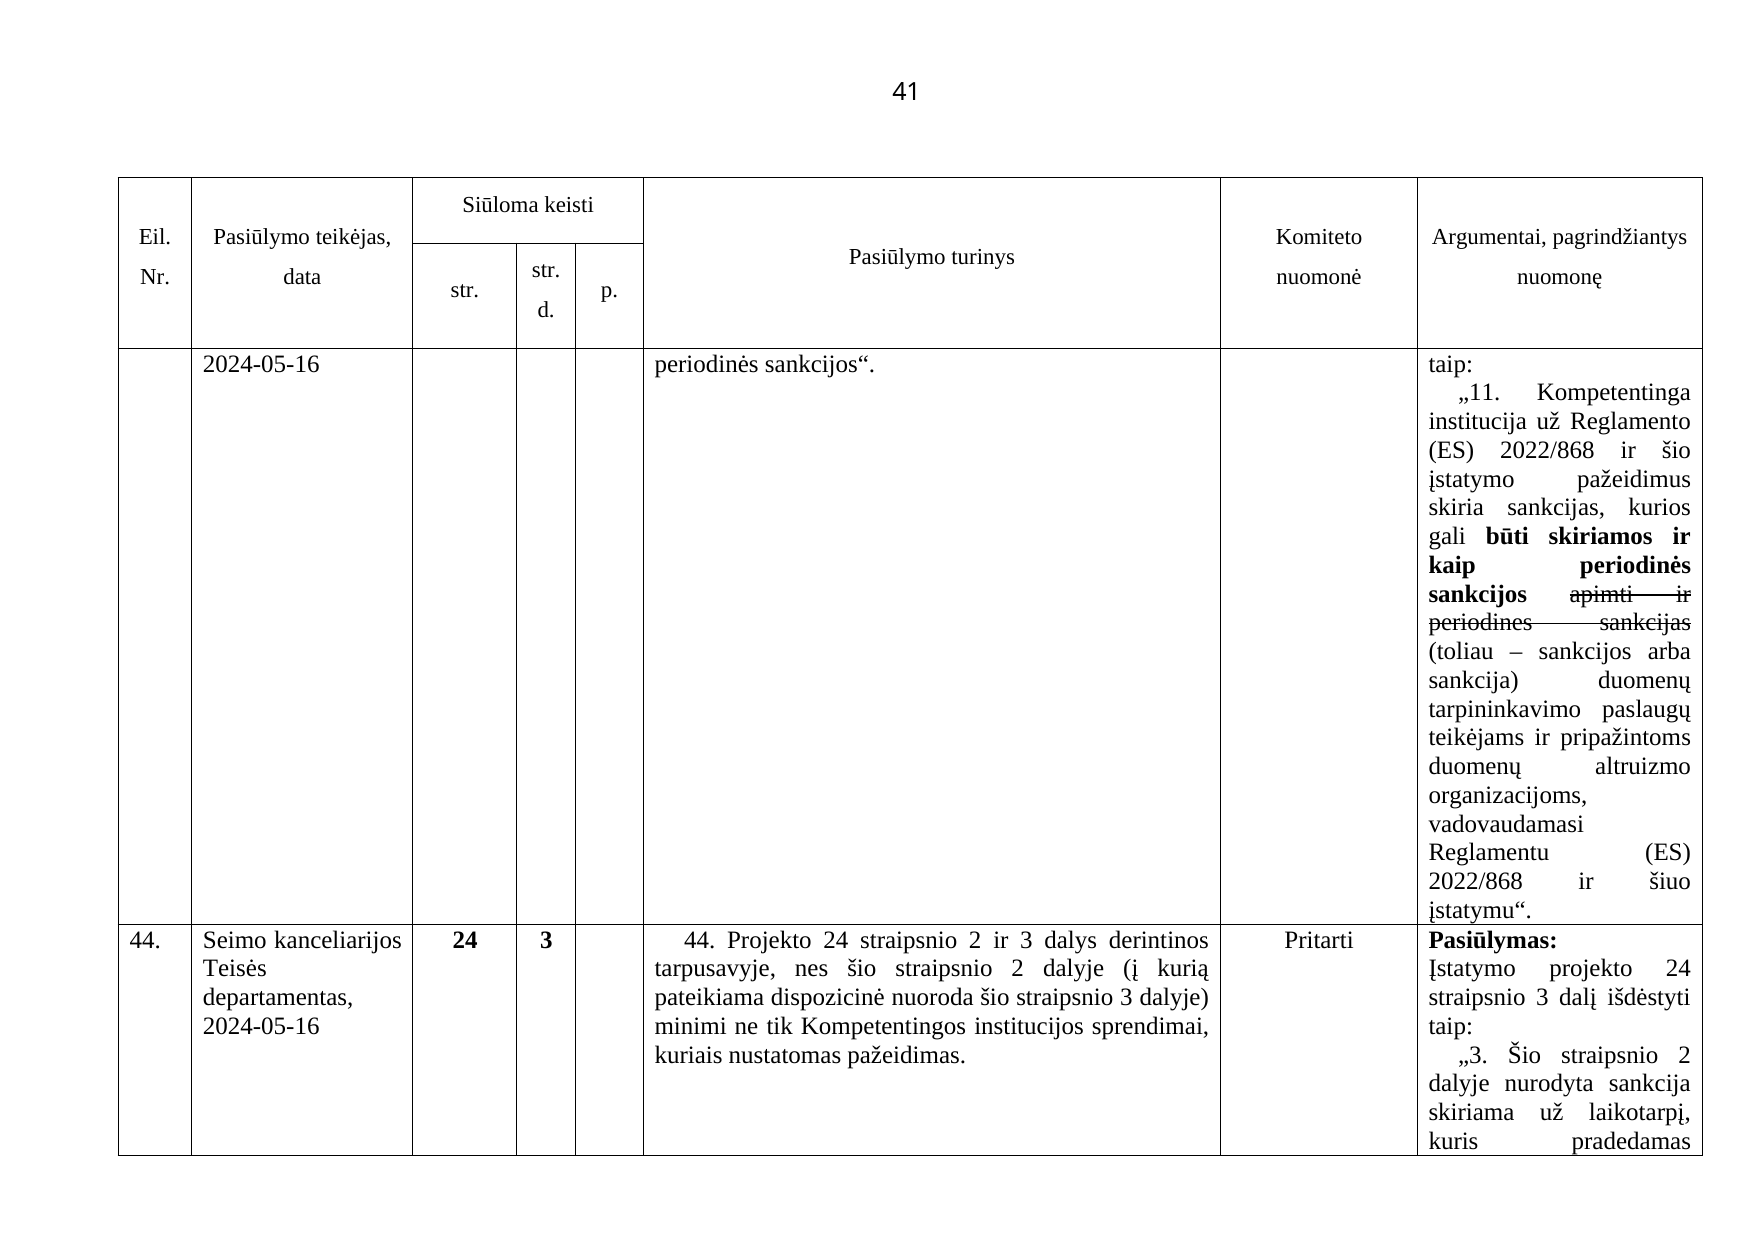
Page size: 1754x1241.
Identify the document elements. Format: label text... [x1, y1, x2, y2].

table_header Komiteto nuomonė [1221, 178, 1417, 348]
table_cell taip: „11. Kompetentinga institucija už Reglamento (ES) 2022/868 ir šio įstatymo pažeidimus skiria sankcijas, kurios gali būti skiriamos ir kaip periodinės sankcijos apimti ir periodines sankcijas (toliau – sankcijos arba sankcija) duomenų tarpininkavimo paslaugų teikėjams ir pripažintoms duomenų altruizmo organizacijoms, vadovaudamasi Reglamentu (ES) 2022/868 ir šiuo įstatymu“. [1418, 349, 1702, 924]
table_cell 44. Projekto 24 straipsnio 2 ir 3 dalys derintinos tarpusavyje, nes šio straipsnio 2 dalyje (į kurią pateikiama dispozicinė nuoroda šio straipsnio 3 dalyje) minimi ne tik Kompetentingos institucijos sprendimai, kuriais nustatomas pažeidimas. [644, 925, 1220, 1155]
table_cell periodinės sankcijos“. [644, 349, 1220, 924]
table_cell [517, 349, 575, 924]
table_cell 2024-05-16 [192, 349, 412, 924]
table_cell 3 [517, 925, 575, 1155]
table_cell Pritarti [1221, 925, 1417, 1155]
table_cell [413, 349, 516, 924]
table_cell [576, 349, 643, 924]
table_cell [119, 349, 191, 924]
table_cell [1221, 349, 1417, 924]
table_cell 24 [413, 925, 516, 1155]
table_cell str. d. [517, 244, 575, 348]
table_cell p. [576, 244, 643, 348]
table_cell Seimo kanceliarijos Teisės departamentas, 2024-05-16 [192, 925, 412, 1155]
table_header Siūloma keisti [413, 178, 643, 243]
table_cell 44. [119, 925, 191, 1155]
table_header Argumentai, pagrindžiantys nuomonę [1418, 178, 1702, 348]
table_cell Pasiūlymas: Įstatymo projekto 24 straipsnio 3 dalį išdėstyti taip: „3. Šio straipsnio 2 dalyje nurodyta sankcija skiriama už laikotarpį, kuris pradedamas [1418, 925, 1702, 1155]
table_cell str. [413, 244, 516, 348]
table_header Pasiūlymo teikėjas, data [192, 178, 412, 348]
table_cell [576, 925, 643, 1155]
table_header Eil. Nr. [119, 178, 191, 348]
table_header Pasiūlymo turinys [644, 178, 1220, 348]
